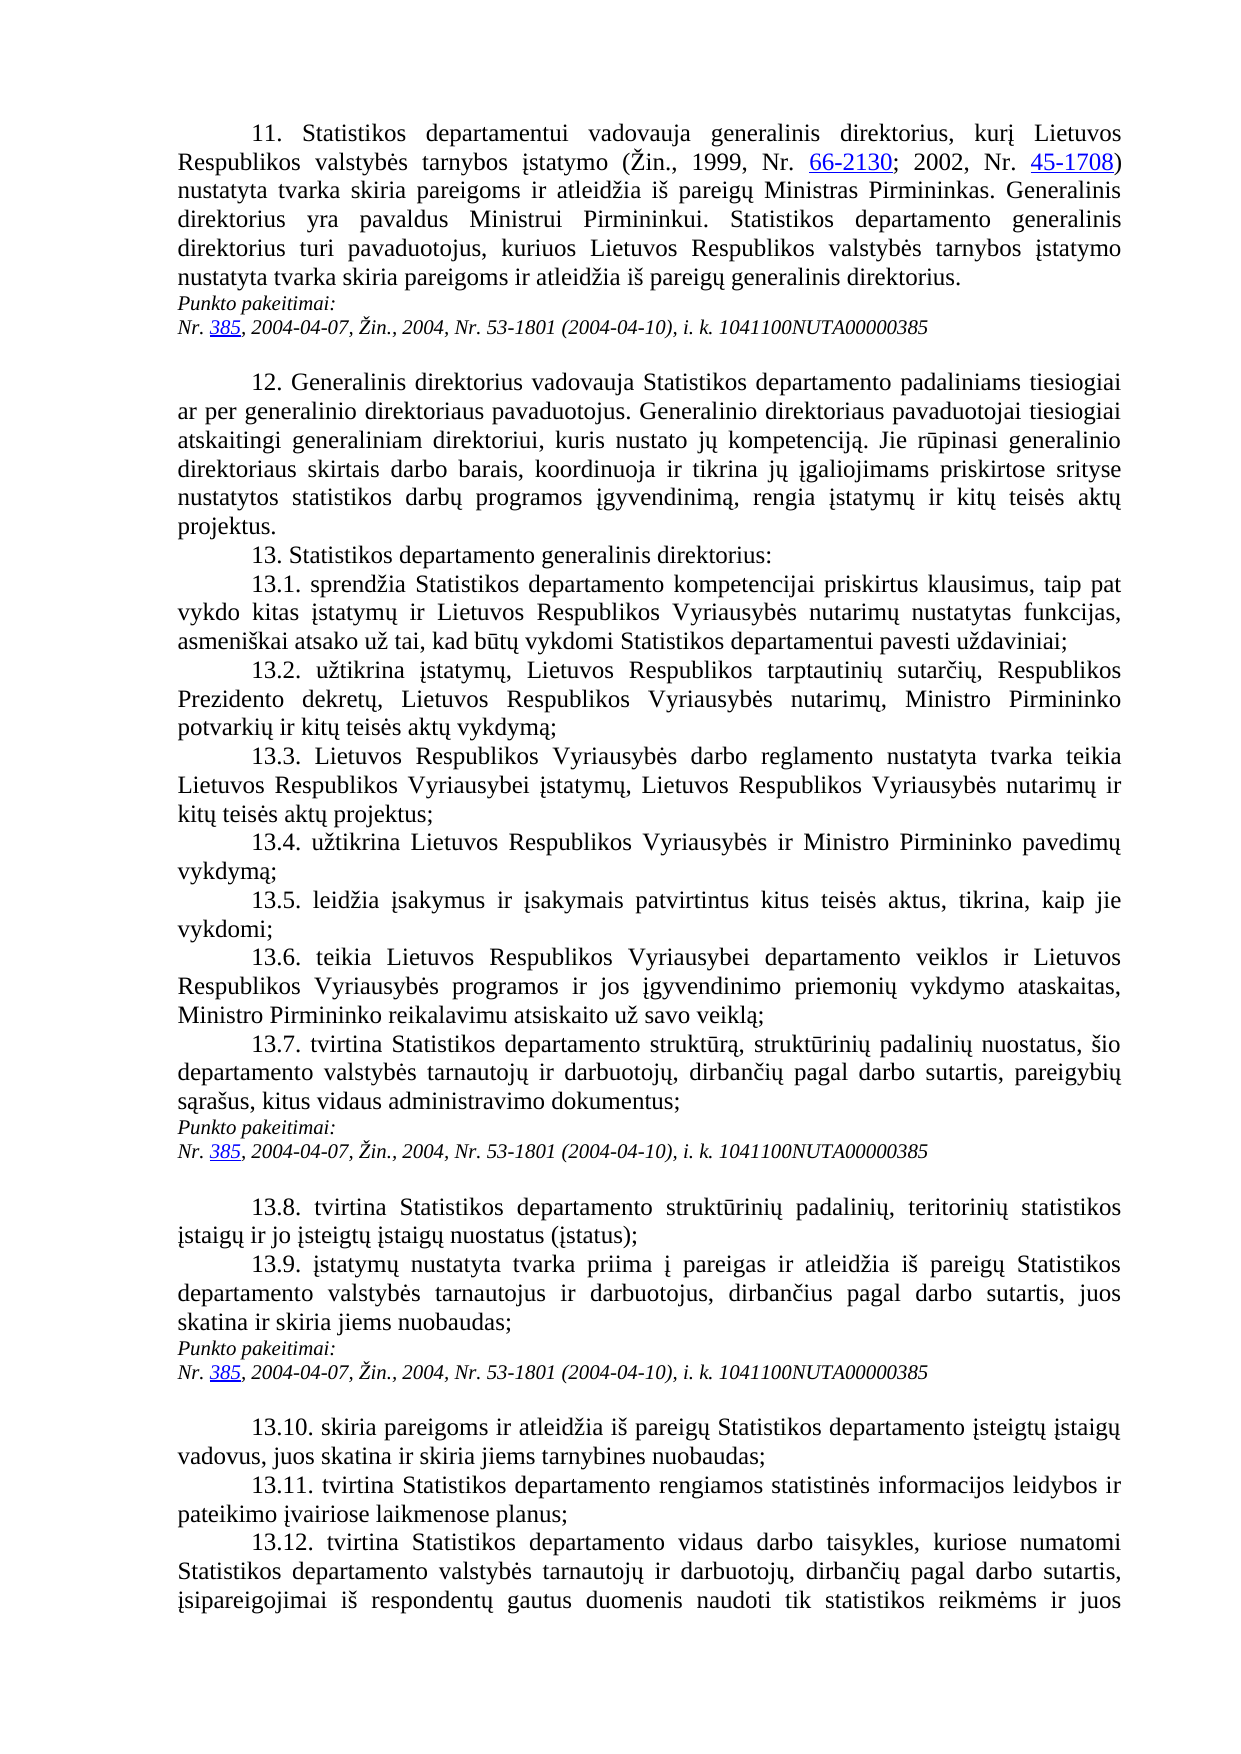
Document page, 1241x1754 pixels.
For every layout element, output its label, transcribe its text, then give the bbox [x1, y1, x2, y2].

text 13.10. skiria pareigoms ir atleidžia iš pareigų Statistikos departamento įsteigtų įstaigų vadovus, juos skatina ir skiria jiems tarnybines nuobaudas; [177, 1412, 1122, 1470]
text 11. Statistikos departamentui vadovauja generalinis direktorius, kurį Lietuvos Respublikos valstybės tarnybos įstatymo (Žin., 1999, Nr. 66-2130; 2002, Nr. 45-1708) nustatyta tvarka skiria pareigoms ir atleidžia iš pareigų Ministras Pirmininkas. Generalinis direktorius yra pavaldus Ministrui Pirmininkui. Statistikos departamento generalinis direktorius turi pavaduotojus, kuriuos Lietuvos Respublikos valstybės tarnybos įstatymo nustatyta tvarka skiria pareigoms ir atleidžia iš pareigų generalinis direktorius. [177, 118, 1122, 291]
text Nr. 385, 2004-04-07, Žin., 2004, Nr. 53-1801 (2004-04-10), i. k. 1041100NUTA00000385 [177, 1139, 1122, 1163]
text 13.6. teikia Lietuvos Respublikos Vyriausybei departamento veiklos ir Lietuvos Respublikos Vyriausybės programos ir jos įgyvendinimo priemonių vykdymo ataskaitas, Ministro Pirmininko reikalavimu atsiskaito už savo veiklą; [177, 942, 1122, 1029]
text 13. Statistikos departamento generalinis direktorius: [177, 540, 1122, 569]
text 13.7. tvirtina Statistikos departamento struktūrą, struktūrinių padalinių nuostatus, šio departamento valstybės tarnautojų ir darbuotojų, dirbančių pagal darbo sutartis, pareigybių sąrašus, kitus vidaus administravimo dokumentus; [177, 1029, 1122, 1115]
text 12. Generalinis direktorius vadovauja Statistikos departamento padaliniams tiesiogiai ar per generalinio direktoriaus pavaduotojus. Generalinio direktoriaus pavaduotojai tiesiogiai atskaitingi generaliniam direktoriui, kuris nustato jų kompetenciją. Jie rūpinasi generalinio direktoriaus skirtais darbo barais, koordinuoja ir tikrina jų įgaliojimams priskirtose srityse nustatytos statistikos darbų programos įgyvendinimą, rengia įstatymų ir kitų teisės aktų projektus. [177, 367, 1122, 540]
text Punkto pakeitimai: [177, 1115, 1122, 1139]
text Punkto pakeitimai: [177, 1336, 1122, 1360]
text 13.4. užtikrina Lietuvos Respublikos Vyriausybės ir Ministro Pirmininko pavedimų vykdymą; [177, 827, 1122, 885]
text 13.8. tvirtina Statistikos departamento struktūrinių padalinių, teritorinių statistikos įstaigų ir jo įsteigtų įstaigų nuostatus (įstatus); [177, 1192, 1122, 1249]
text 13.11. tvirtina Statistikos departamento rengiamos statistinės informacijos leidybos ir pateikimo įvairiose laikmenose planus; [177, 1470, 1122, 1527]
text 13.9. įstatymų nustatyta tvarka priima į pareigas ir atleidžia iš pareigų Statistikos departamento valstybės tarnautojus ir darbuotojus, dirbančius pagal darbo sutartis, juos skatina ir skiria jiems nuobaudas; [177, 1249, 1122, 1336]
text 13.2. užtikrina įstatymų, Lietuvos Respublikos tarptautinių sutarčių, Respublikos Prezidento dekretų, Lietuvos Respublikos Vyriausybės nutarimų, Ministro Pirmininko potvarkių ir kitų teisės aktų vykdymą; [177, 655, 1122, 741]
text 13.3. Lietuvos Respublikos Vyriausybės darbo reglamento nustatyta tvarka teikia Lietuvos Respublikos Vyriausybei įstatymų, Lietuvos Respublikos Vyriausybės nutarimų ir kitų teisės aktų projektus; [177, 741, 1122, 827]
text Nr. 385, 2004-04-07, Žin., 2004, Nr. 53-1801 (2004-04-10), i. k. 1041100NUTA00000385 [177, 315, 1122, 339]
text Nr. 385, 2004-04-07, Žin., 2004, Nr. 53-1801 (2004-04-10), i. k. 1041100NUTA00000385 [177, 1360, 1122, 1384]
text Punkto pakeitimai: [177, 291, 1122, 315]
text 13.12. tvirtina Statistikos departamento vidaus darbo taisykles, kuriose numatomi Statistikos departamento valstybės tarnautojų ir darbuotojų, dirbančių pagal darbo sutartis, įsipareigojimai iš respondentų gautus duomenis naudoti tik statistikos reikmėms ir juos [177, 1527, 1122, 1614]
text 13.1. sprendžia Statistikos departamento kompetencijai priskirtus klausimus, taip pat vykdo kitas įstatymų ir Lietuvos Respublikos Vyriausybės nutarimų nustatytas funkcijas, asmeniškai atsako už tai, kad būtų vykdomi Statistikos departamentui pavesti uždaviniai; [177, 569, 1122, 655]
text 13.5. leidžia įsakymus ir įsakymais patvirtintus kitus teisės aktus, tikrina, kaip jie vykdomi; [177, 885, 1122, 942]
